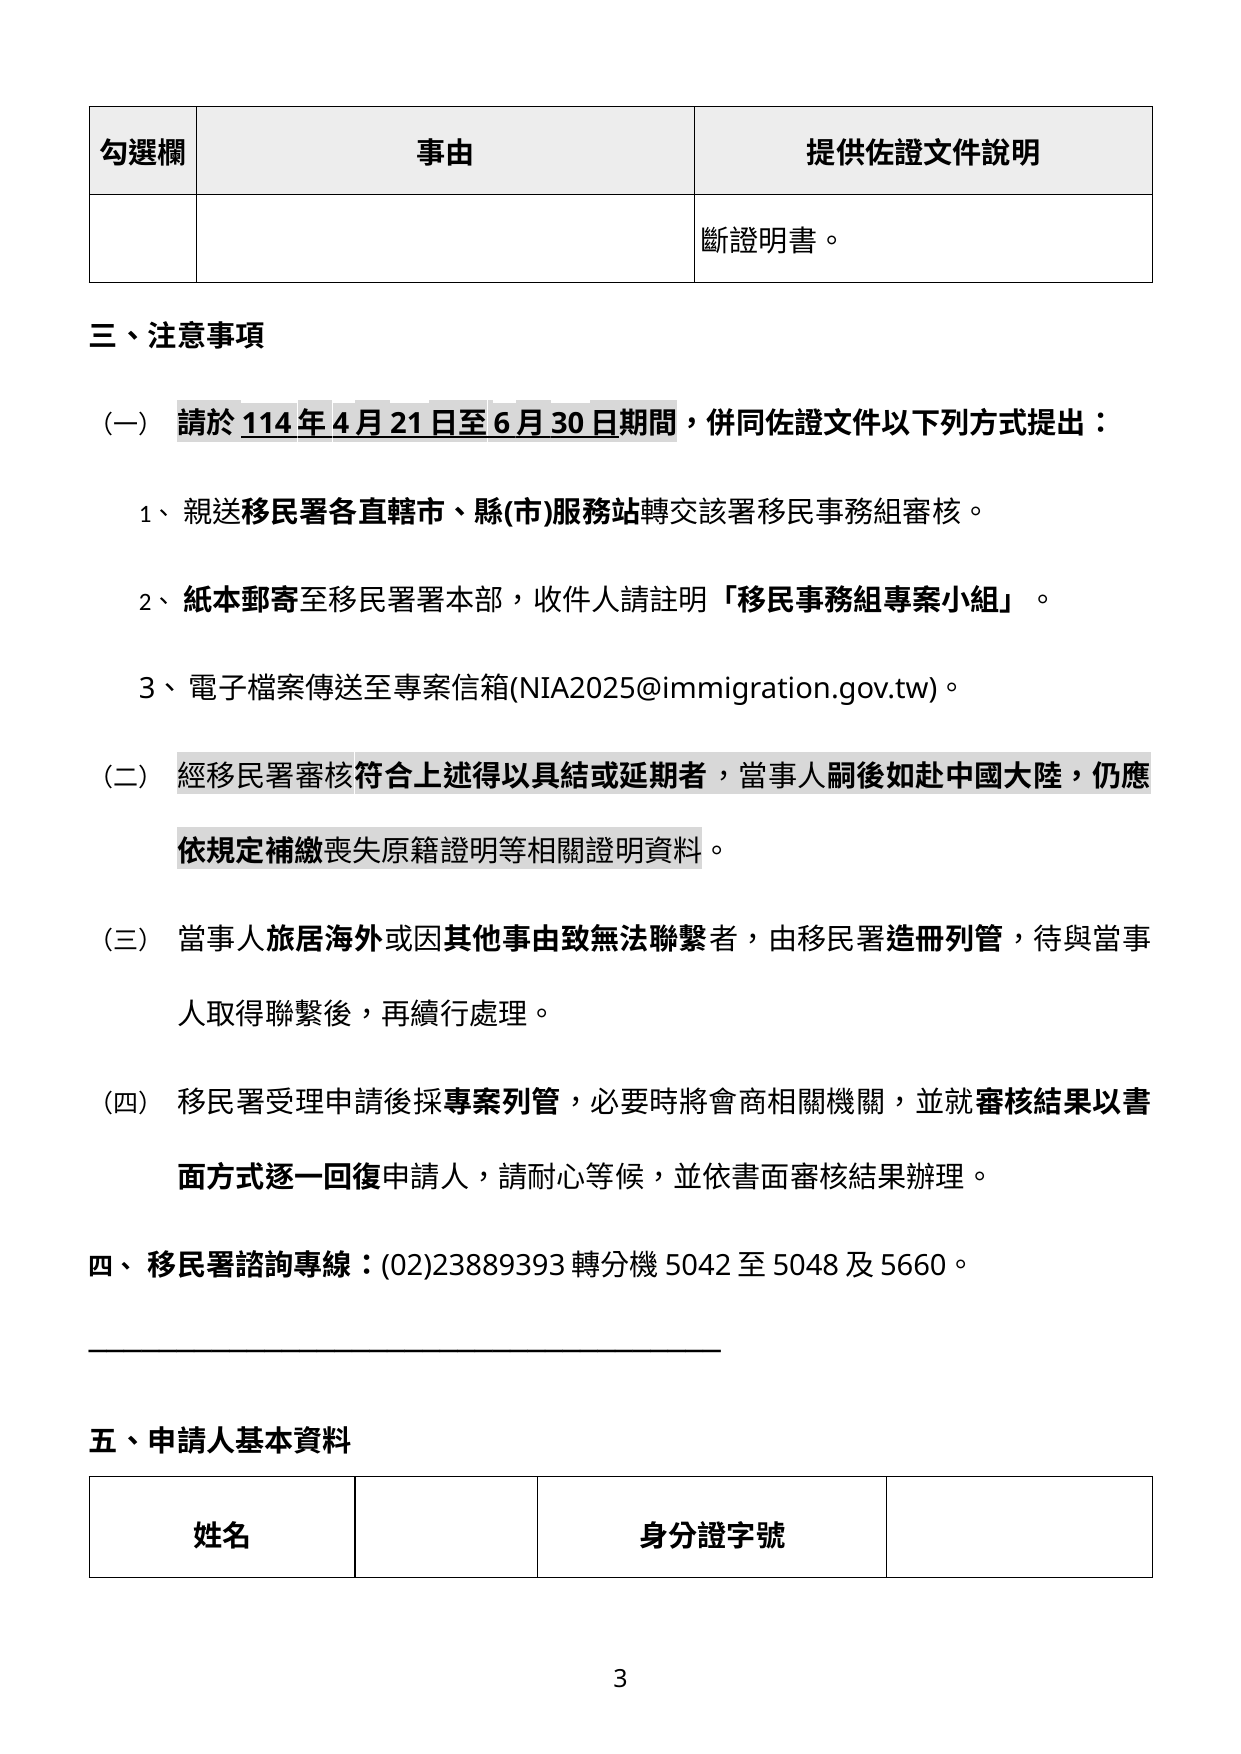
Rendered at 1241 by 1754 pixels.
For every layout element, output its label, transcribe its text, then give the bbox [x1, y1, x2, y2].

list 當事人旅居海外或因其他事由致無法聯繫者，由移民署造冊列管，待與當事人取得聯繫後，再續行處理。 [89, 899, 1152, 1049]
table_header [356, 1477, 537, 1577]
table_cell [90, 195, 196, 282]
list 親送移民署各直轄市、縣(市)服務站轉交該署移民事務組審核。 [139, 472, 1152, 547]
table_header 事由 [197, 107, 694, 194]
list 紙本郵寄至移民署署本部，收件人請註明「移民事務組專案小組」。 [139, 560, 1152, 635]
table_header 提供佐證文件說明 [695, 107, 1152, 194]
table_cell [197, 195, 694, 282]
list 移民署受理申請後採專案列管，必要時將會商相關機關，並就審核結果以書面方式逐一回復申請人，請耐心等候，並依書面審核結果辦理。 [89, 1062, 1152, 1212]
list 申請人基本資料 [89, 1401, 1152, 1476]
list 經移民署審核符合上述得以具結或延期者，當事人嗣後如赴中國大陸，仍應依規定補繳喪失原籍證明等相關證明資料。 [89, 736, 1152, 886]
table_header 姓名 [90, 1477, 354, 1577]
list 電子檔案傳送至專案信箱(NIA2025@immigration.gov.tw)。 [139, 648, 1152, 723]
list 注意事項 [89, 296, 1152, 371]
list 移民署諮詢專線：(02)23889393轉分機5042至5048及5660。 [89, 1225, 1152, 1300]
table_header [887, 1477, 1152, 1577]
table_header 身分證字號 [538, 1477, 886, 1577]
table_header 勾選欄 [90, 107, 196, 194]
list 請於114年4月21日至6月30日期間，併同佐證文件以下列方式提出： [89, 384, 1152, 459]
text ──────────────────────────────────── [89, 1313, 1152, 1388]
table_cell 斷證明書。 [695, 195, 1152, 282]
